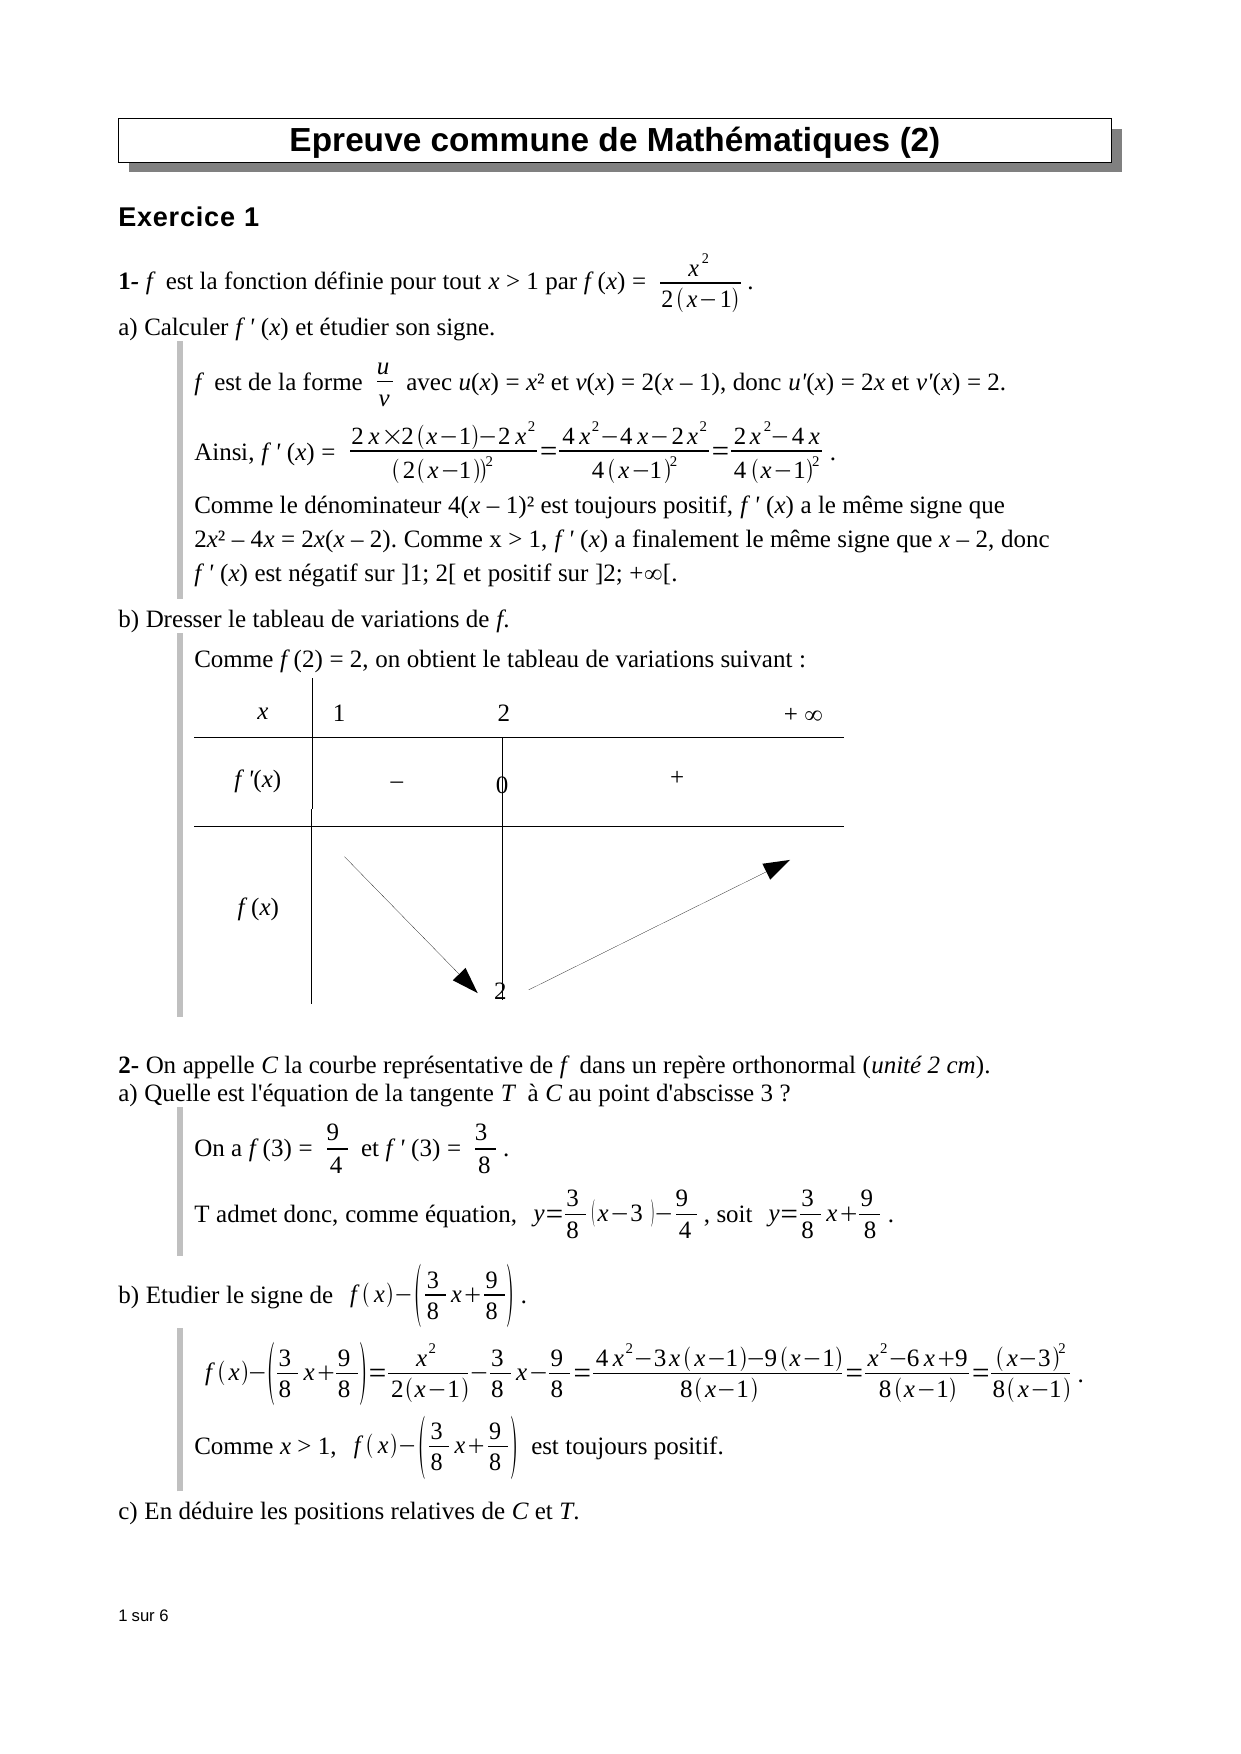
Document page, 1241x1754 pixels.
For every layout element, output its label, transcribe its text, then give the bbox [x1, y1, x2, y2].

text a) Calculer f ' (x) et étudier son signe. [118, 313, 1122, 341]
text On a f (3) = et f ' (3) = . [183, 1107, 1122, 1172]
text T admet donc, comme équation, , soit . [183, 1172, 1122, 1256]
text c) En déduire les positions relatives de C et T. [118, 1497, 1122, 1525]
text f ' (x) est négatif sur ]1; 2[ et positif sur ]2; +∞[. [183, 547, 1122, 599]
text Exercice 1 [118, 202, 1122, 232]
text b) Etudier le signe de . [118, 1262, 1122, 1328]
text Ainsi, f ' (x) = . [183, 406, 1122, 479]
text Comme x > 1, est toujours positif. [183, 1401, 1122, 1491]
text a) Quelle est l'équation de la tangente T à C au point d'abscisse 3 ? [118, 1079, 1122, 1107]
text Comme f (2) = 2, on obtient le tableau de variations suivant : [183, 633, 1122, 673]
text . [183, 1328, 1122, 1401]
text Comme le dénominateur 4(x – 1)² est toujours positif, f ' (x) a le même signe que [183, 479, 1122, 513]
text 2x² – 4x = 2x(x – 2). Comme x > 1, f ' (x) a finalement le même signe que x – 2, donc [183, 513, 1122, 547]
text Epreuve commune de Mathématiques (2) [119, 119, 1111, 162]
text f est de la forme avec u(x) = x² et v(x) = 2(x – 1), donc u'(x) = 2x et v'(x) = 2. [183, 341, 1122, 406]
text 1- f est la fonction définie pour tout x > 1 par f (x) = . [118, 249, 1122, 313]
text b) Dresser le tableau de variations de f. [118, 605, 1122, 633]
text 2- On appelle C la courbe représentative de f dans un repère orthonormal (unité 2 cm). [118, 1051, 1122, 1079]
